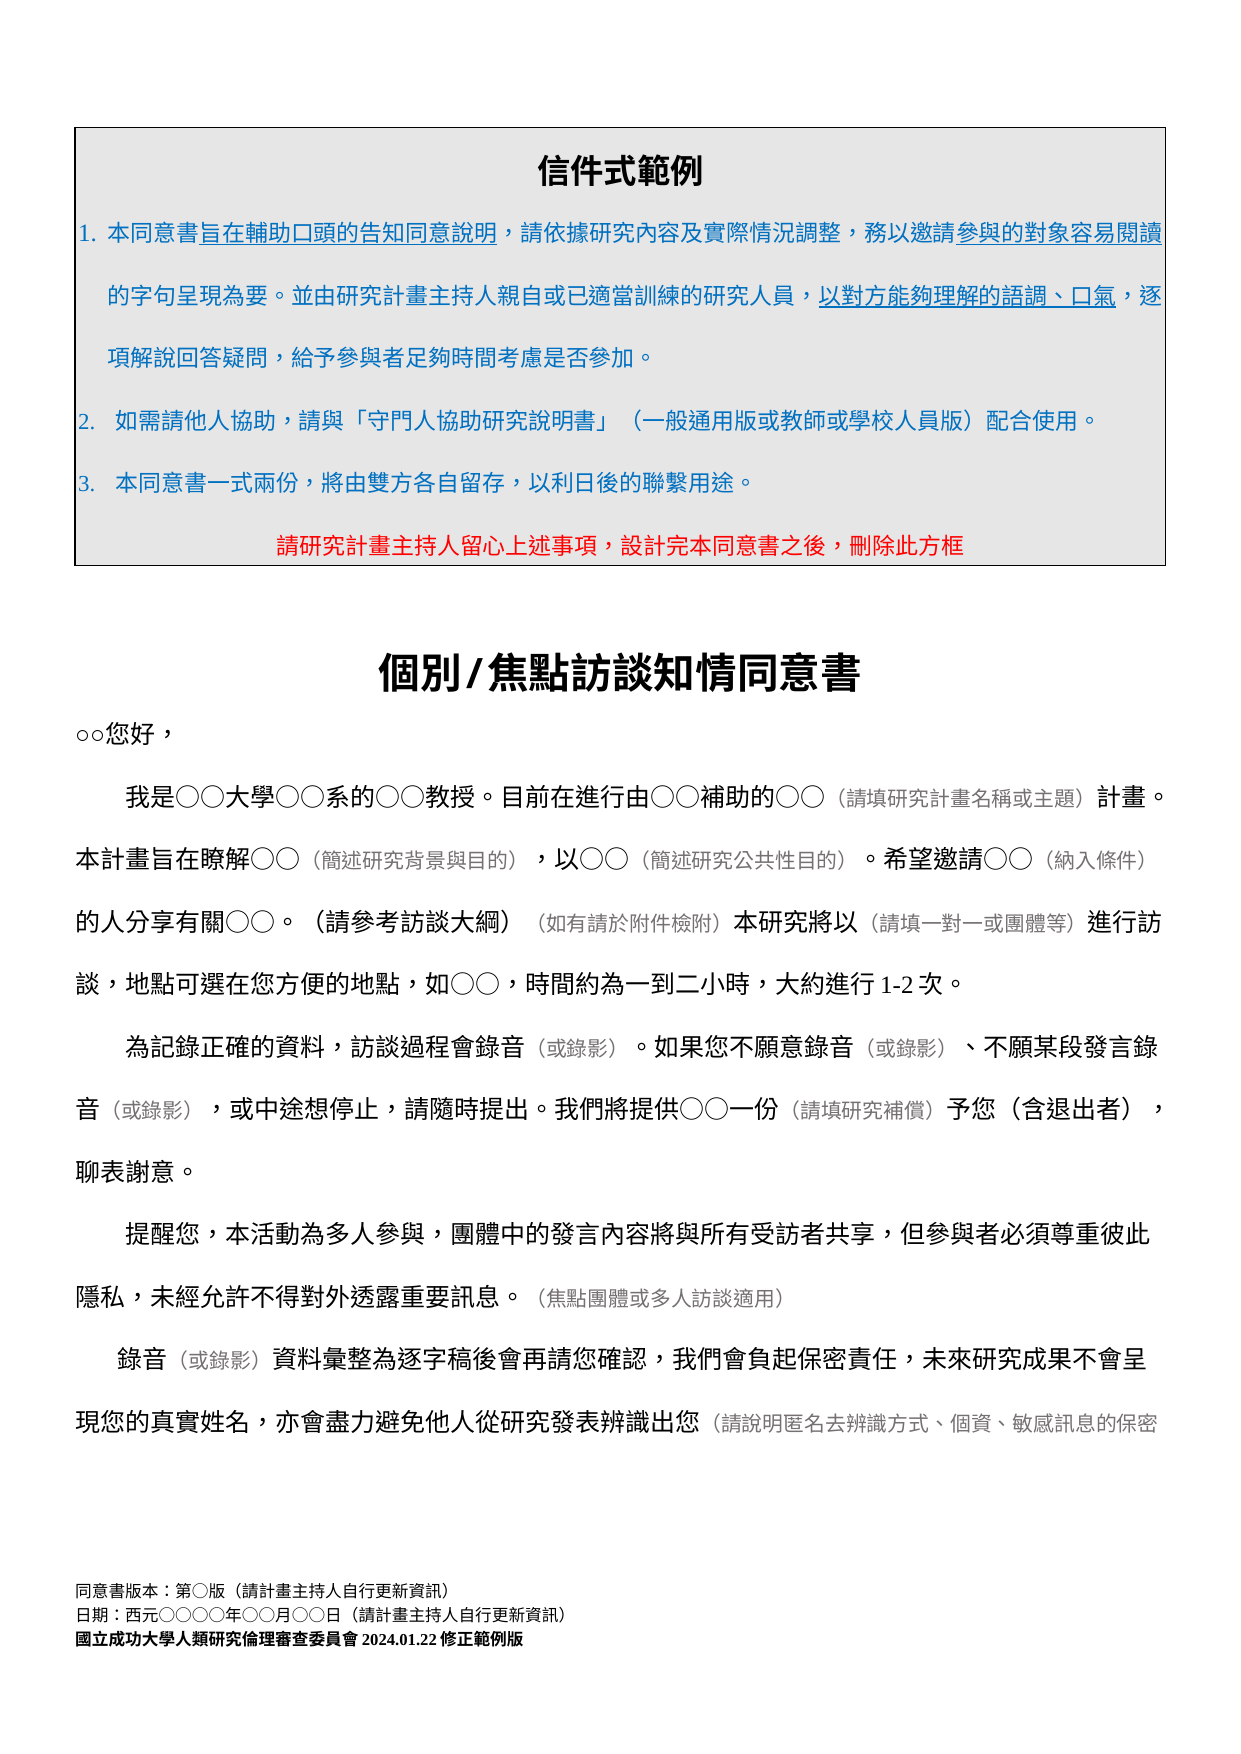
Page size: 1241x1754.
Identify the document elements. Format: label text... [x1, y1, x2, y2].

text 提醒您，本活動為多人參與，團體中的發言內容將與所有受訪者共享，但參與者必須尊重彼此隱私，未經允許不得對外透露重要訊息。（焦點團體或多人訪談適用） [75, 1191, 1165, 1316]
text ○○您好， [75, 691, 1165, 754]
table_header 信件式範例 本同意書旨在輔助口頭的告知同意說明，請依據研究內容及實際情況調整，務以邀請參與的對象容易閱讀的字句呈現為要。並由研究計畫主持人親自或已適當訓練的研究人員，以對方能夠理解的語調、口氣，逐項解說回答疑問，給予參與者足夠時間考慮是否參加。 如需請他人協助，請與「守門人協助研究說明書」（一般通用版或教師或學校人員版）配合使用。 本同意書一式兩份，將由雙方各自留存，以利日後的聯繫用途。 請研究計畫主持人留心上述事項，設計完本同意書之後，刪除此方框 [76, 128, 1165, 565]
text 個別/焦點訪談知情同意書 [75, 629, 1165, 691]
text 為記錄正確的資料，訪談過程會錄音（或錄影）。如果您不願意錄音（或錄影）、不願某段發言錄音（或錄影），或中途想停止，請隨時提出。我們將提供○○一份（請填研究補償）予您（含退出者），聊表謝意。 [75, 1004, 1165, 1191]
text 錄音（或錄影）資料彙整為逐字稿後會再請您確認，我們會負起保密責任，未來研究成果不會呈現您的真實姓名，亦會盡力避免他人從研究發表辨識出您（請說明匿名去辨識方式、個資、敏感訊息的保密 [75, 1316, 1165, 1441]
text 我是○○大學○○系的○○教授。目前在進行由○○補助的○○（請填研究計畫名稱或主題）計畫。本計畫旨在瞭解○○（簡述研究背景與目的），以○○（簡述研究公共性目的）。希望邀請○○（納入條件）的人分享有關○○。（請參考訪談大綱）（如有請於附件檢附）本研究將以（請填一對一或團體等）進行訪談，地點可選在您方便的地點，如○○，時間約為一到二小時，大約進行1-2次。 [75, 754, 1165, 1004]
